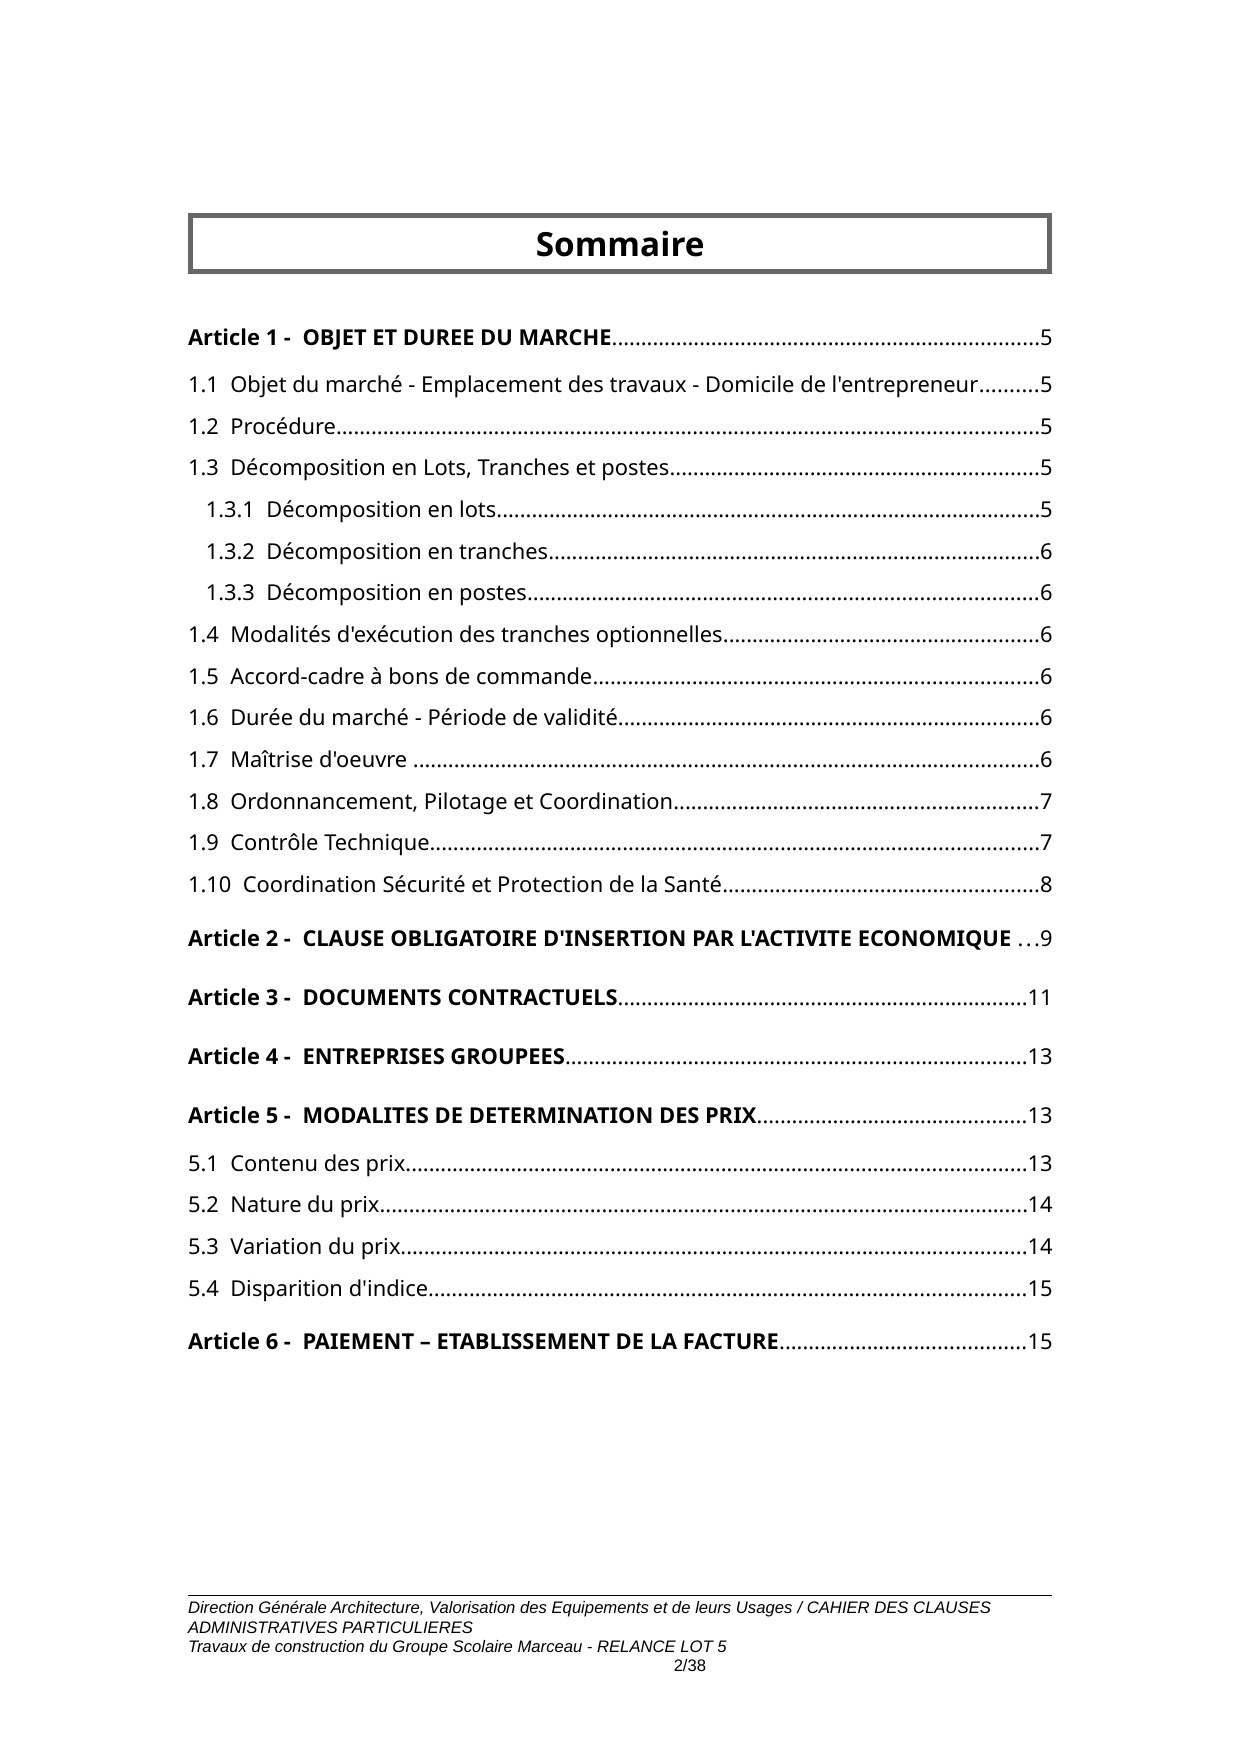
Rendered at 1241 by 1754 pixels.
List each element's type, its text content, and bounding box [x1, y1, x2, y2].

text Article 3 - DOCUMENTS CONTRACTUELS 11 [188, 982, 1052, 1012]
text Article 2 - CLAUSE OBLIGATOIRE D'INSERTION PAR L'ACTIVITE ECONOMIQUE 9 [188, 922, 1052, 952]
text 5.2 Nature du prix 14 [188, 1189, 1052, 1219]
text 1.1 Objet du marché - Emplacement des travaux - Domicile de l'entrepreneur 5 [188, 369, 1052, 399]
text 1.6 Durée du marché - Période de validité 6 [188, 702, 1052, 732]
subtitle Sommaire [193, 218, 1047, 269]
text 1.3.1 Décomposition en lots 5 [206, 494, 1052, 524]
text Article 1 - OBJET ET DUREE DU MARCHE 5 [188, 322, 1052, 351]
text 1.3.3 Décomposition en postes 6 [206, 577, 1052, 607]
text 1.5 Accord-cadre à bons de commande 6 [188, 661, 1052, 691]
text 5.1 Contenu des prix 13 [188, 1148, 1052, 1178]
text 1.3.2 Décomposition en tranches 6 [206, 536, 1052, 566]
text Article 5 - MODALITES DE DETERMINATION DES PRIX 13 [188, 1100, 1052, 1130]
text Article 4 - ENTREPRISES GROUPEES 13 [188, 1041, 1052, 1071]
text 1.4 Modalités d'exécution des tranches optionnelles 6 [188, 619, 1052, 649]
text 1.2 Procédure 5 [188, 411, 1052, 441]
text 1.7 Maîtrise d'oeuvre 6 [188, 744, 1052, 774]
text 1.10 Coordination Sécurité et Protection de la Santé 8 [188, 869, 1052, 899]
text 5.3 Variation du prix 14 [188, 1231, 1052, 1261]
text 1.3 Décomposition en Lots, Tranches et postes 5 [188, 452, 1052, 482]
text Article 6 - PAIEMENT – ETABLISSEMENT DE LA FACTURE 15 [188, 1326, 1052, 1356]
text 5.4 Disparition d'indice 15 [188, 1273, 1052, 1303]
text 1.9 Contrôle Technique 7 [188, 827, 1052, 857]
text 1.8 Ordonnancement, Pilotage et Coordination 7 [188, 786, 1052, 816]
